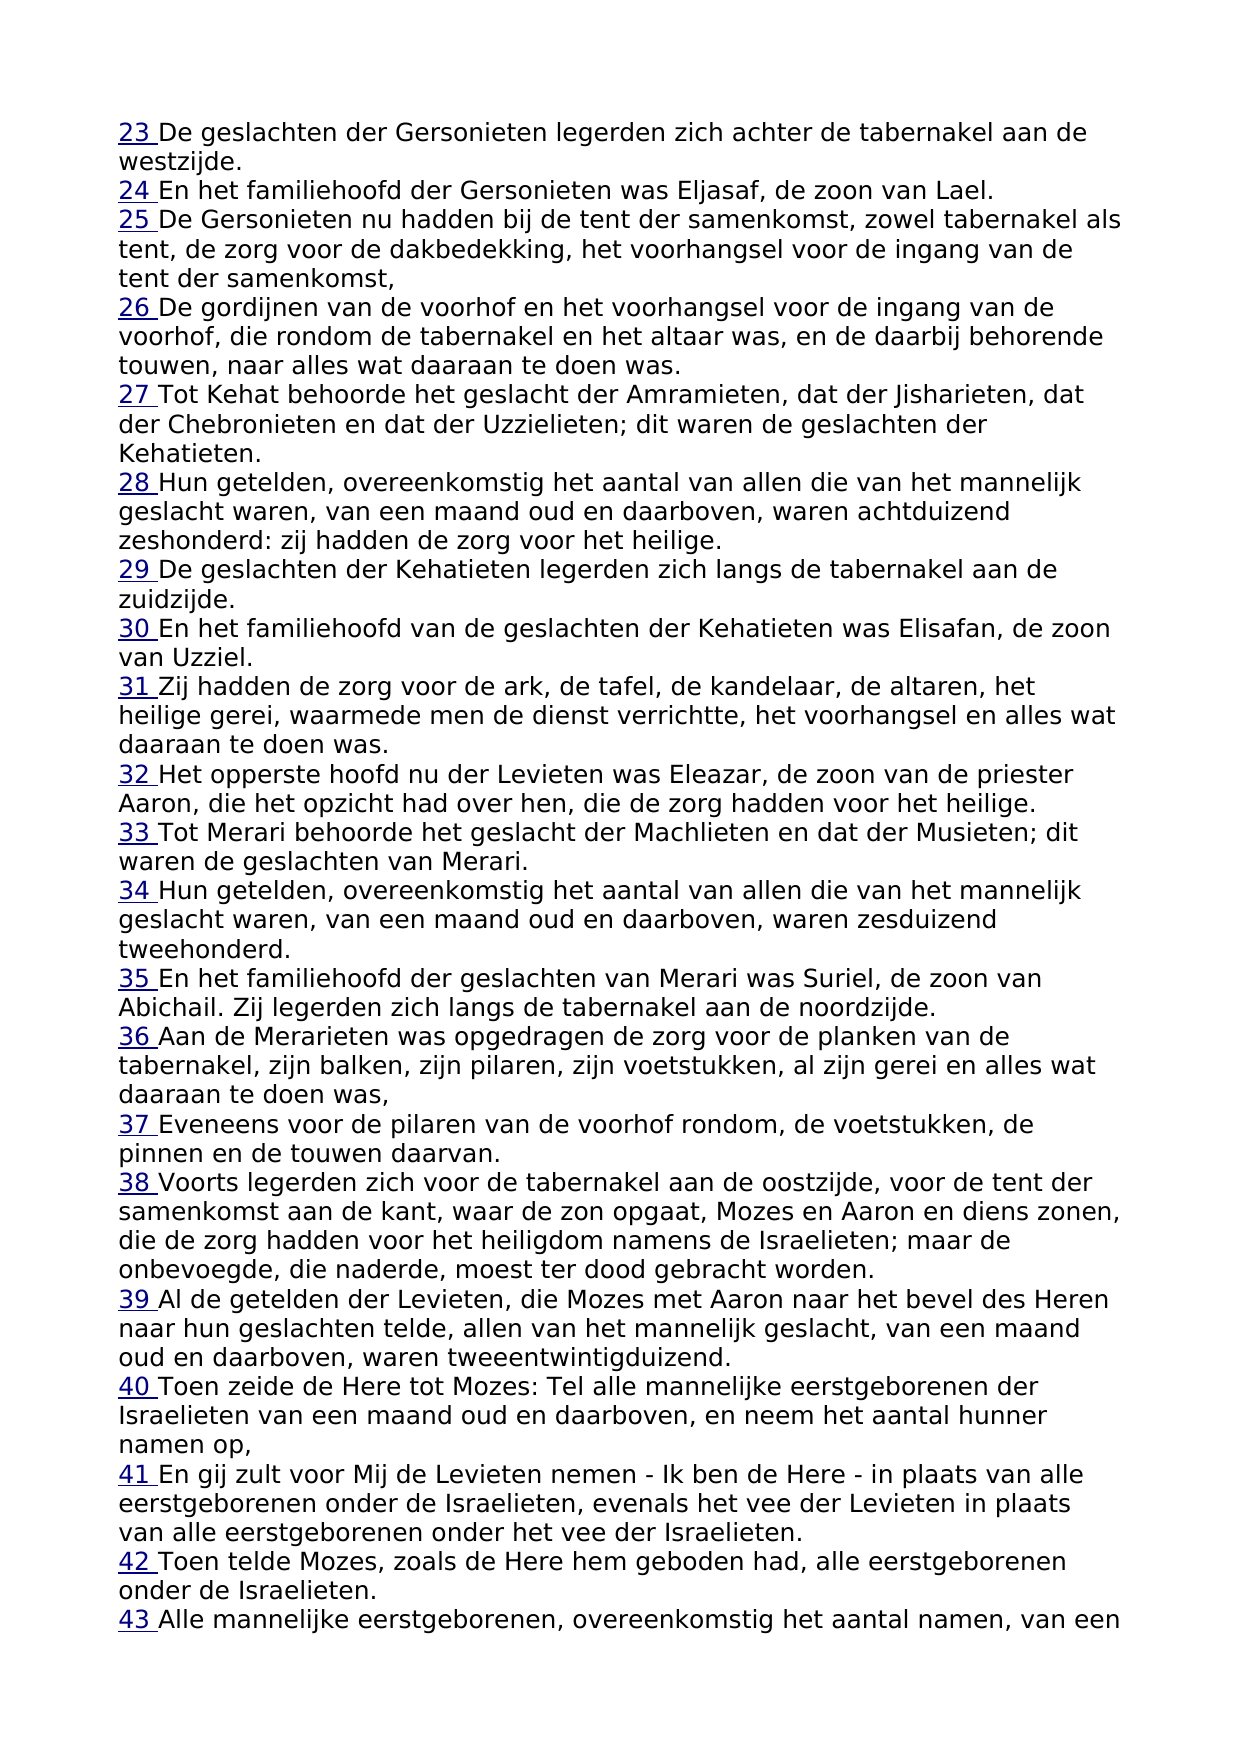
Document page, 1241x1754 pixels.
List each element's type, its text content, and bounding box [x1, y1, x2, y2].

text 23 De geslachten der Gersonieten legerden zich achter de tabernakel aan de westzijde. 24 En het familiehoofd der Gersonieten was Eljasaf, de zoon van Lael. 25 De Gersonieten nu hadden bij de tent der samenkomst, zowel tabernakel als tent, de zorg voor de dakbedekking, het voorhangsel voor de ingang van de tent der samenkomst, 26 De gordijnen van de voorhof en het voorhangsel voor de ingang van de voorhof, die rondom de tabernakel en het altaar was, en de daarbij behorende touwen, naar alles wat daaraan te doen was. 27 Tot Kehat behoorde het geslacht der Amramieten, dat der Jisharieten, dat der Chebronieten en dat der Uzzielieten; dit waren de geslachten der Kehatieten. 28 Hun getelden, overeenkomstig het aantal van allen die van het mannelijk geslacht waren, van een maand oud en daarboven, waren achtduizend zeshonderd: zij hadden de zorg voor het heilige. 29 De geslachten der Kehatieten legerden zich langs de tabernakel aan de zuidzijde. 30 En het familiehoofd van de geslachten der Kehatieten was Elisafan, de zoon van Uzziel. 31 Zij hadden de zorg voor de ark, de tafel, de kandelaar, de altaren, het heilige gerei, waarmede men de dienst verrichtte, het voorhangsel en alles wat daaraan te doen was. 32 Het opperste hoofd nu der Levieten was Eleazar, de zoon van de priester Aaron, die het opzicht had over hen, die de zorg hadden voor het heilige. 33 Tot Merari behoorde het geslacht der Machlieten en dat der Musieten; dit waren de geslachten van Merari. 34 Hun getelden, overeenkomstig het aantal van allen die van het mannelijk geslacht waren, van een maand oud en daarboven, waren zesduizend tweehonderd. 35 En het familiehoofd der geslachten van Merari was Suriel, de zoon van Abichail. Zij legerden zich langs de tabernakel aan de noordzijde. 36 Aan de Merarieten was opgedragen de zorg voor de planken van de tabernakel, zijn balken, zijn pilaren, zijn voetstukken, al zijn gerei en alles wat daaraan te doen was, 37 Eveneens voor de pilaren van de voorhof rondom, de voetstukken, de pinnen en de touwen daarvan. 38 Voorts legerden zich voor de tabernakel aan de oostzijde, voor de tent der samenkomst aan de kant, waar de zon opgaat, Mozes en Aaron en diens zonen, die de zorg hadden voor het heiligdom namens de Israelieten; maar de onbevoegde, die naderde, moest ter dood gebracht worden. 39 Al de getelden der Levieten, die Mozes met Aaron naar het bevel des Heren naar hun geslachten telde, allen van het mannelijk geslacht, van een maand oud en daarboven, waren tweeentwintigduizend. 40 Toen zeide de Here tot Mozes: Tel alle mannelijke eerstgeborenen der Israelieten van een maand oud en daarboven, en neem het aantal hunner namen op, 41 En gij zult voor Mij de Levieten nemen - Ik ben de Here - in plaats van alle eerstgeborenen onder de Israelieten, evenals het vee der Levieten in plaats van alle eerstgeborenen onder het vee der Israelieten. 42 Toen telde Mozes, zoals de Here hem geboden had, alle eerstgeborenen onder de Israelieten. 43 Alle mannelijke eerstgeborenen, overeenkomstig het aantal namen, van een [118, 118, 1122, 1635]
